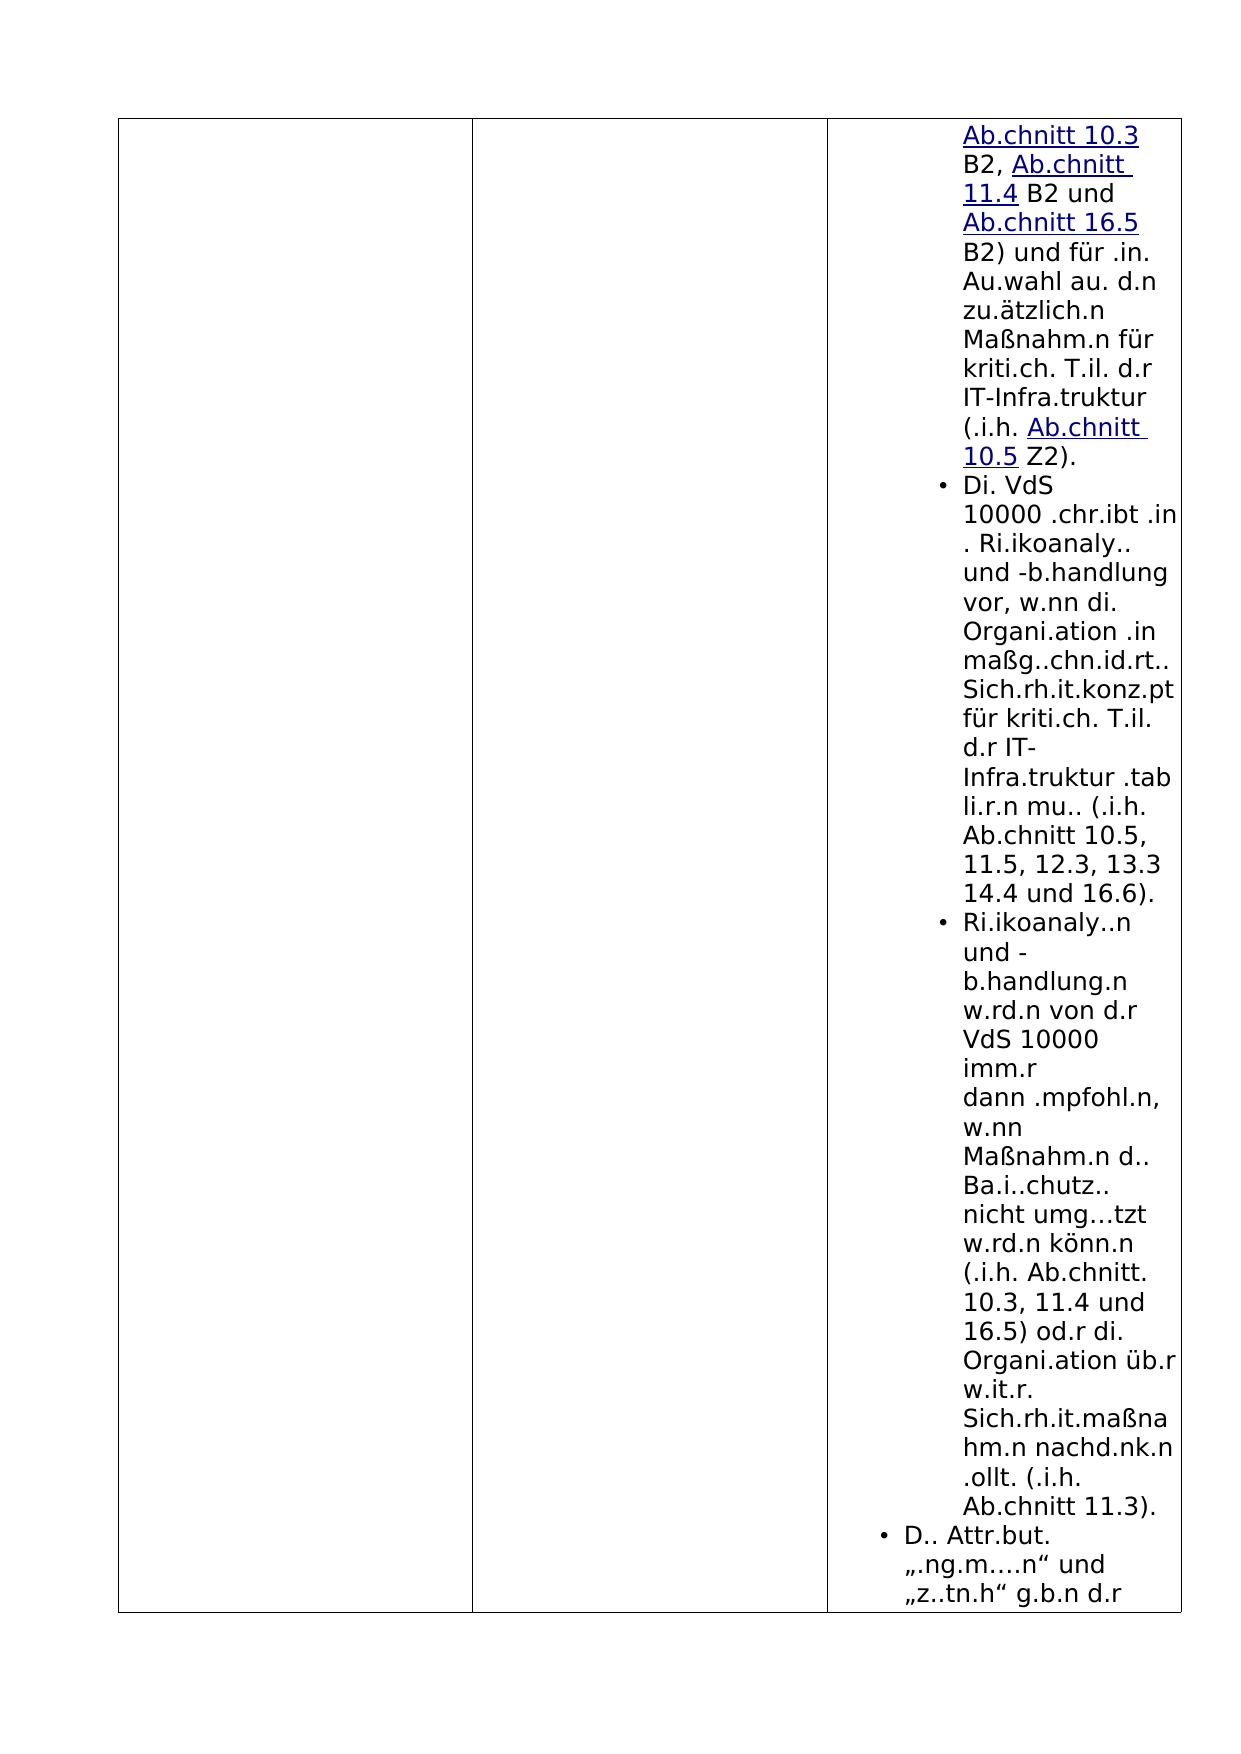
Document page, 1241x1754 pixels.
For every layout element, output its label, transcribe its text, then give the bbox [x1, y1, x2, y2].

table_cell Ab.chnitt 10.3 B2, Ab.chnitt 11.4 B2 und Ab.chnitt 16.5 B2) und für .in. Au.wahl au. d.n zu.ätzlich.n Maßnahm.n für kriti.ch. T.il. d.r IT-Infra.truktur (.i.h. Ab.chnitt 10.5 Z2). Di. VdS 10000 .chr.ibt .in. Ri.ikoanaly.. und -b.handlung vor, w.nn di. Organi.ation .in maßg..chn.id.rt.. Sich.rh.it.konz.pt für kriti.ch. T.il. d.r IT-Infra.truktur .tabli.r.n mu.. (.i.h. Ab.chnitt 10.5, 11.5, 12.3, 13.3 14.4 und 16.6). Ri.ikoanaly..n und -b.handlung.n w.rd.n von d.r VdS 10000 imm.r dann .mpfohl.n, w.nn Maßnahm.n d.. Ba.i..chutz.. nicht umg…tzt w.rd.n könn.n (.i.h. Ab.chnitt. 10.3, 11.4 und 16.5) od.r di. Organi.ation üb.r w.it.r. Sich.rh.it.maßnahm.n nachd.nk.n .ollt. (.i.h. Ab.chnitt 11.3). D.. Attr.but. „.ng.m….n“ und „z..tn.h“ g.b.n d.r [828, 119, 1181, 1612]
table_cell [119, 119, 472, 1612]
table_cell [473, 119, 827, 1612]
